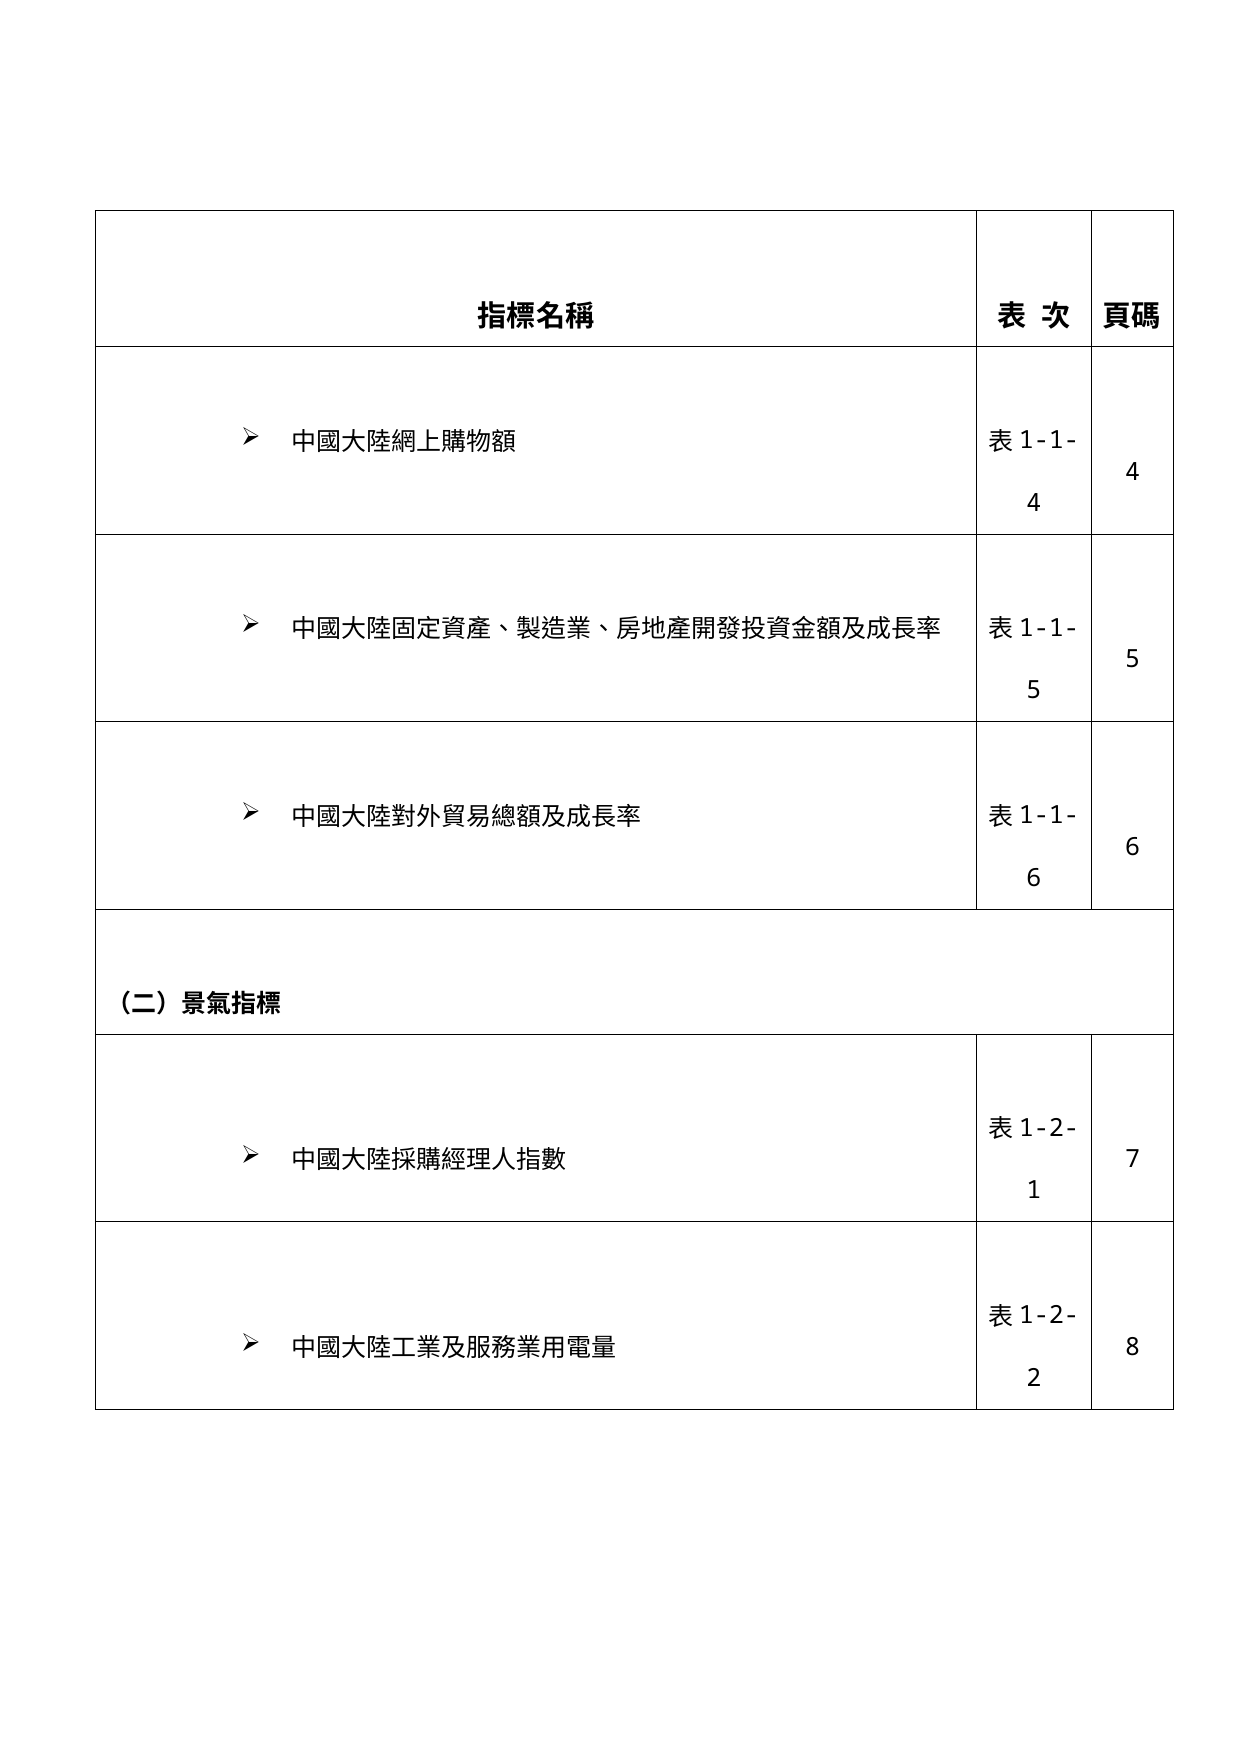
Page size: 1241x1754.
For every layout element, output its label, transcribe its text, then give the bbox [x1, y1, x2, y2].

table_cell 表1-2-1 [977, 1035, 1091, 1221]
table_cell 中國大陸採購經理人指數 [96, 1035, 976, 1221]
table_cell 表1-1-5 [977, 535, 1091, 721]
table_header 指標名稱 [96, 211, 976, 346]
table_header 頁碼 [1092, 211, 1173, 346]
table_cell 8 [1092, 1222, 1173, 1409]
table_cell 中國大陸對外貿易總額及成長率 [96, 722, 976, 909]
table_cell （二）景氣指標 [96, 910, 1173, 1034]
table_cell 中國大陸固定資產、製造業、房地產開發投資金額及成長率 [96, 535, 976, 721]
table_header 表 次 [977, 211, 1091, 346]
table_cell 中國大陸工業及服務業用電量 [96, 1222, 976, 1409]
table_cell 中國大陸網上購物額 [96, 347, 976, 534]
table_cell 7 [1092, 1035, 1173, 1221]
table_cell 表1-1-4 [977, 347, 1091, 534]
table_cell 表1-2-2 [977, 1222, 1091, 1409]
table_cell 6 [1092, 722, 1173, 909]
table_cell 4 [1092, 347, 1173, 534]
table_cell 5 [1092, 535, 1173, 721]
table_cell 表1-1-6 [977, 722, 1091, 909]
